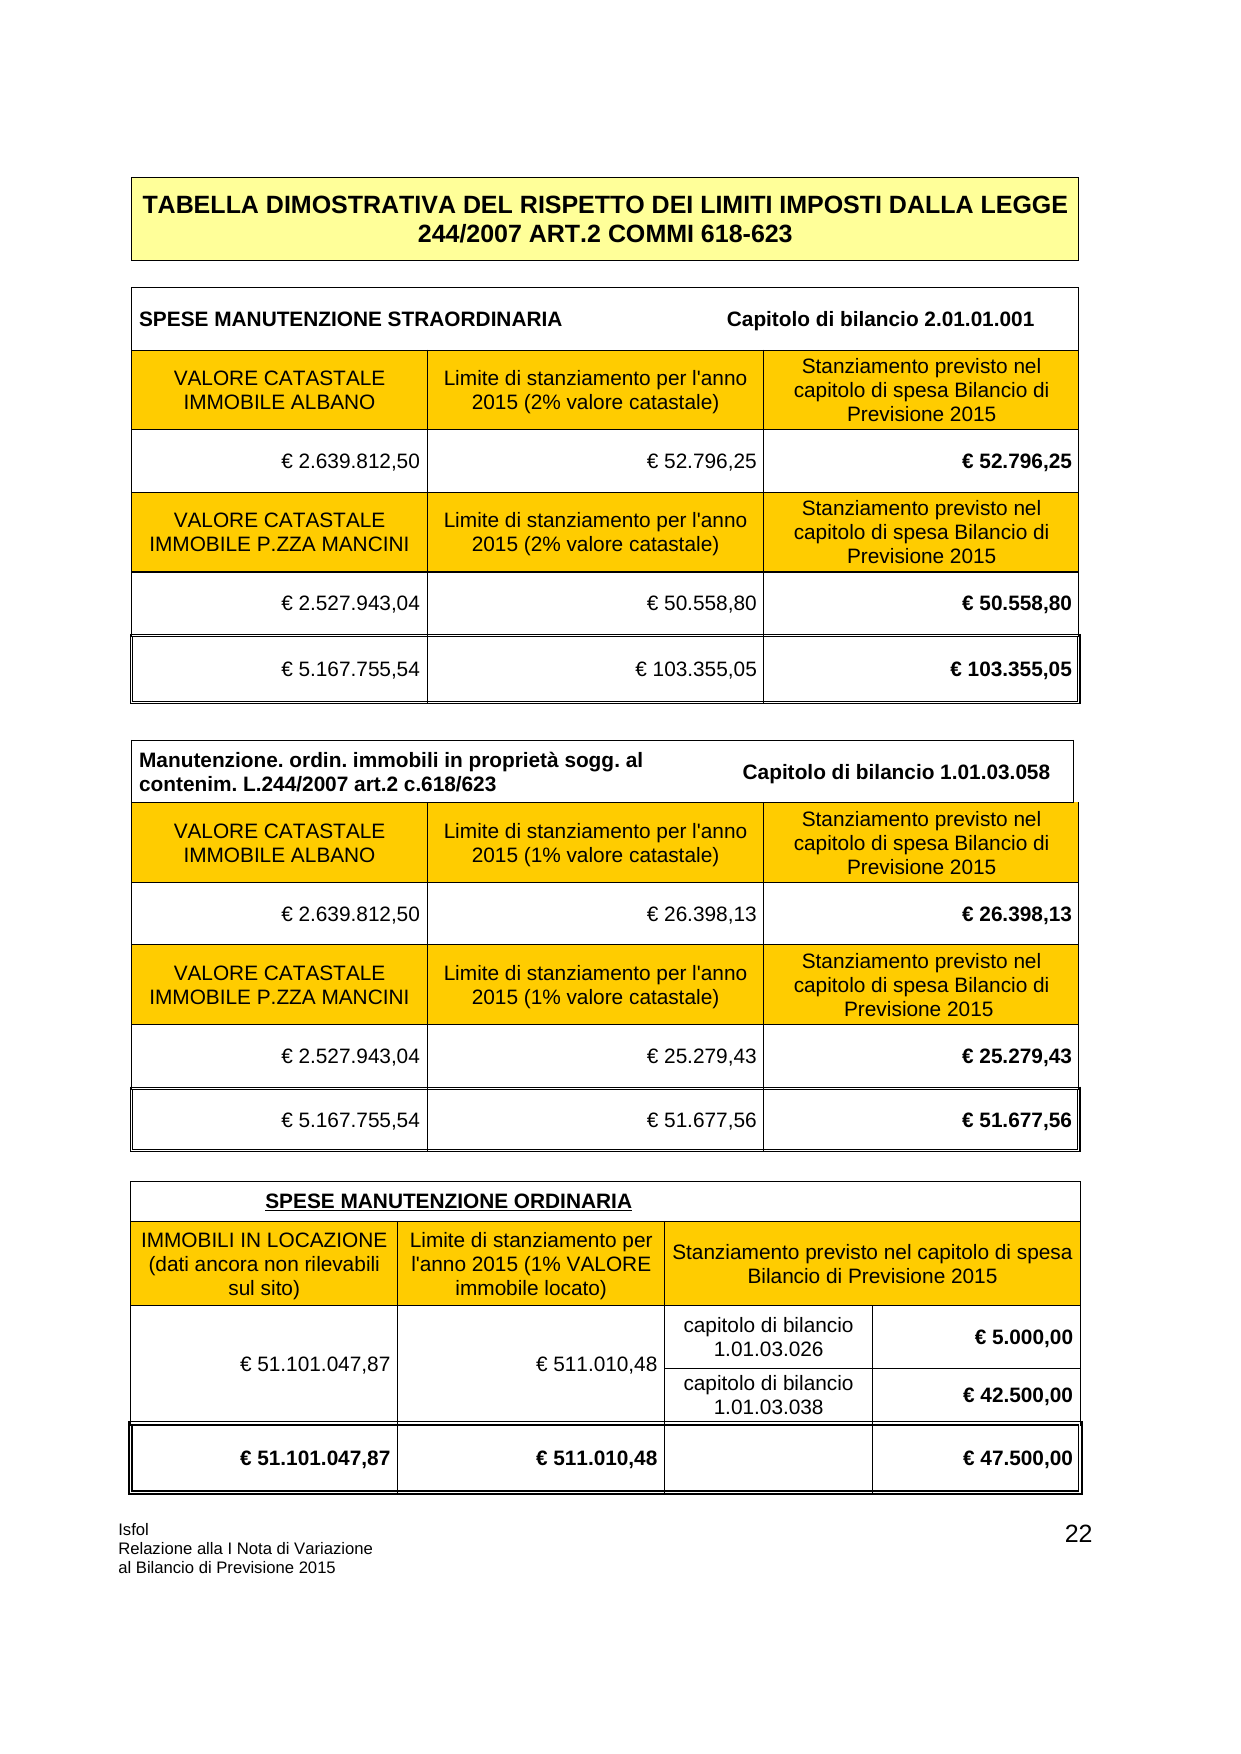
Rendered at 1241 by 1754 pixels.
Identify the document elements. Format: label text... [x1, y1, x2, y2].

table_header SPESE MANUTENZIONE ORDINARIA [131, 1182, 767, 1221]
table_cell € 51.677,56 [764, 1090, 1077, 1149]
table_cell € 50.558,80 [428, 573, 763, 634]
table_cell € 5.167.755,54 [133, 1090, 427, 1149]
table_cell € 103.355,05 [764, 637, 1077, 701]
table_cell € 511.010,48 [398, 1306, 664, 1421]
table_header TABELLA DIMOSTRATIVA DEL RISPETTO DEI LIMITI IMPOSTI DALLA LEGGE 244/2007 ART.2 COMMI 618-623 [132, 178, 1078, 260]
table_cell € 42.500,00 [873, 1369, 1080, 1421]
table_cell € 51.101.047,87 [133, 1426, 397, 1490]
table_cell Limite di stanziamento per l'anno 2015 (2% valore catastale) [428, 493, 763, 571]
table_cell Stanziamento previsto nel capitolo di spesa Bilancio di Previsione 2015 [764, 802, 1078, 882]
table_cell Manutenzione. ordin. immobili in proprietà sogg. al contenim. L.244/2007 art.2 c.618/623 [132, 741, 735, 802]
table_cell [132, 261, 427, 287]
table_cell [427, 261, 764, 287]
table_cell Limite di stanziamento per l'anno 2015 (1% valore catastale) [428, 945, 763, 1024]
table_cell Limite di stanziamento per l'anno 2015 (1% VALORE immobile locato) [398, 1222, 664, 1305]
table_cell € 52.796,25 [428, 430, 763, 492]
table_cell € 26.398,13 [764, 883, 1078, 944]
table_cell IMMOBILI IN LOCAZIONE (dati ancora non rilevabili sul sito) [131, 1222, 397, 1305]
table_cell Stanziamento previsto nel capitolo di spesa Bilancio di Previsione 2015 [764, 945, 1078, 1024]
table_cell Stanziamento previsto nel capitolo di spesa Bilancio di Previsione 2015 [665, 1222, 1080, 1305]
table_cell Stanziamento previsto nel capitolo di spesa Bilancio di Previsione 2015 [764, 351, 1078, 429]
table_cell € 50.558,80 [764, 573, 1078, 634]
table_cell € 2.527.943,04 [132, 1025, 427, 1087]
table_cell € 52.796,25 [764, 430, 1078, 492]
table_cell VALORE CATASTALE IMMOBILE P.ZZA MANCINI [132, 945, 427, 1024]
table_cell [665, 1426, 872, 1490]
table_cell € 103.355,05 [428, 637, 763, 701]
table_cell € 25.279,43 [428, 1025, 763, 1087]
table_cell VALORE CATASTALE IMMOBILE ALBANO [132, 351, 427, 429]
table_cell VALORE CATASTALE IMMOBILE P.ZZA MANCINI [132, 493, 427, 571]
table_cell Capitolo di bilancio 1.01.03.058 [735, 741, 1073, 802]
table_cell € 5.000,00 [873, 1306, 1080, 1367]
table_cell Stanziamento previsto nel capitolo di spesa Bilancio di Previsione 2015 [764, 493, 1078, 571]
table_cell € 2.527.943,04 [132, 573, 427, 634]
table_cell [764, 261, 1079, 287]
table_cell Limite di stanziamento per l'anno 2015 (2% valore catastale) [428, 351, 763, 429]
table_cell VALORE CATASTALE IMMOBILE ALBANO [132, 803, 427, 882]
table_cell Capitolo di bilancio 2.01.01.001 [719, 288, 1078, 349]
table_cell [427, 704, 764, 740]
table_cell [764, 704, 1079, 740]
table_cell € 47.500,00 [873, 1426, 1078, 1490]
table_cell € 2.639.812,50 [132, 430, 427, 492]
table_cell € 51.101.047,87 [131, 1306, 397, 1421]
table_cell [1074, 740, 1079, 802]
table_cell € 511.010,48 [398, 1426, 664, 1490]
table_cell capitolo di bilancio 1.01.03.026 [665, 1306, 872, 1367]
table_cell SPESE MANUTENZIONE STRAORDINARIA [132, 288, 719, 349]
table_cell € 51.677,56 [428, 1090, 763, 1149]
table_cell Limite di stanziamento per l'anno 2015 (1% valore catastale) [428, 803, 763, 882]
table_cell capitolo di bilancio 1.01.03.038 [665, 1369, 872, 1421]
table_cell € 5.167.755,54 [133, 637, 427, 701]
table_cell € 26.398,13 [428, 883, 763, 944]
table_cell € 2.639.812,50 [132, 883, 427, 944]
table_cell € 25.279,43 [764, 1025, 1078, 1087]
table_header [767, 1182, 1080, 1221]
table_cell [132, 704, 427, 740]
